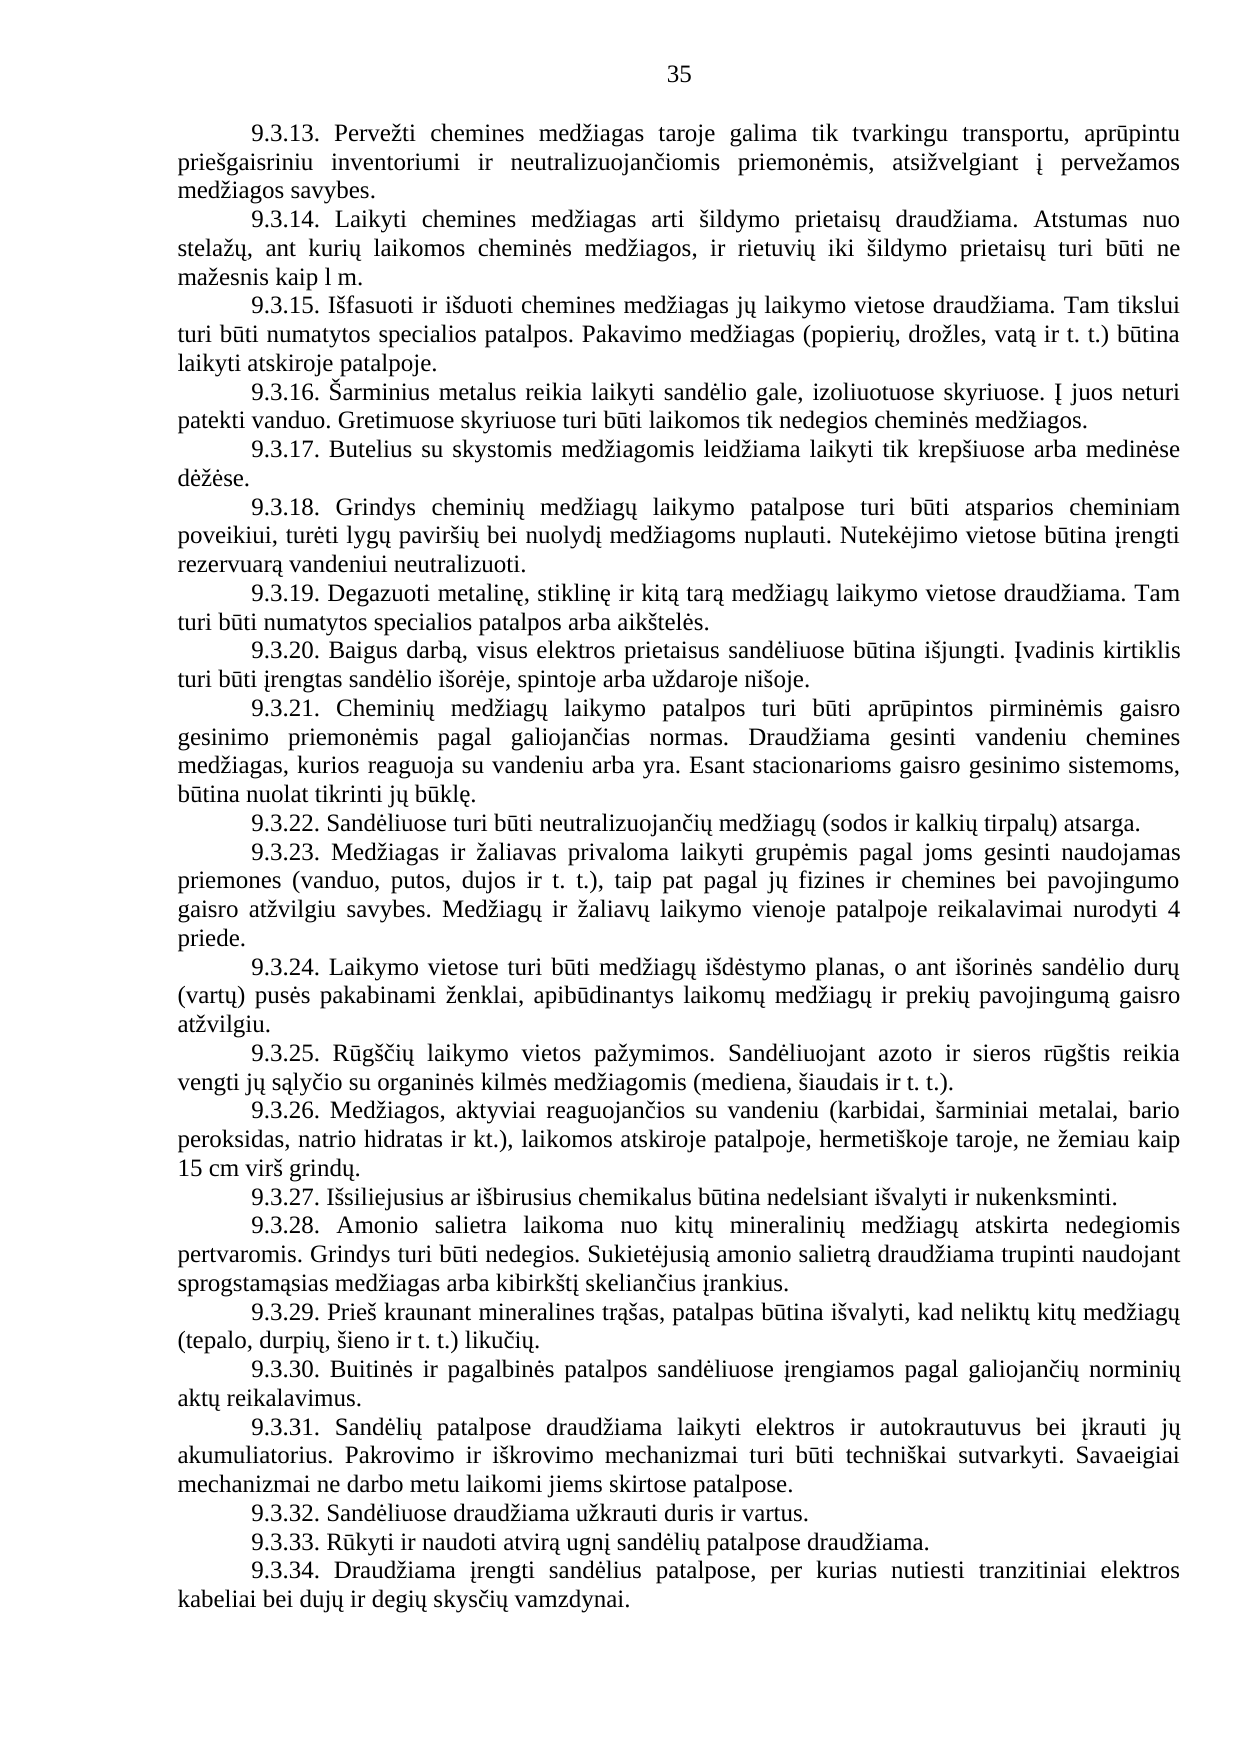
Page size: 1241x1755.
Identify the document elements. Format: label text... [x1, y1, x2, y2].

text 9.3.32. Sandėliuose draudžiama užkrauti duris ir vartus. [177, 1498, 1181, 1527]
text 9.3.26. Medžiagos, aktyviai reaguojančios su vandeniu (karbidai, šarminiai metalai, bario peroksidas, natrio hidratas ir kt.), laikomos atskiroje patalpoje, hermetiškoje taroje, ne žemiau kaip 15 cm virš grindų. [177, 1096, 1181, 1182]
text 9.3.20. Baigus darbą, visus elektros prietaisus sandėliuose būtina išjungti. Įvadinis kirtiklis turi būti įrengtas sandėlio išorėje, spintoje arba uždaroje nišoje. [177, 636, 1181, 693]
text 9.3.29. Prieš kraunant mineralines trąšas, patalpas būtina išvalyti, kad neliktų kitų medžiagų (tepalo, durpių, šieno ir t. t.) likučių. [177, 1297, 1181, 1354]
text 9.3.14. Laikyti chemines medžiagas arti šildymo prietaisų draudžiama. Atstumas nuo stelažų, ant kurių laikomos cheminės medžiagos, ir rietuvių iki šildymo prietaisų turi būti ne mažesnis kaip l m. [177, 204, 1181, 291]
text 9.3.25. Rūgščių laikymo vietos pažymimos. Sandėliuojant azoto ir sieros rūgštis reikia vengti jų sąlyčio su organinės kilmės medžiagomis (mediena, šiaudais ir t. t.). [177, 1038, 1181, 1096]
text 9.3.21. Cheminių medžiagų laikymo patalpos turi būti aprūpintos pirminėmis gaisro gesinimo priemonėmis pagal galiojančias normas. Draudžiama gesinti vandeniu chemines medžiagas, kurios reaguoja su vandeniu arba yra. Esant stacionarioms gaisro gesinimo sistemoms, būtina nuolat tikrinti jų būklę. [177, 693, 1181, 808]
text 9.3.17. Butelius su skystomis medžiagomis leidžiama laikyti tik krepšiuose arba medinėse dėžėse. [177, 434, 1181, 492]
text 9.3.30. Buitinės ir pagalbinės patalpos sandėliuose įrengiamos pagal galiojančių norminių aktų reikalavimus. [177, 1354, 1181, 1412]
text 9.3.19. Degazuoti metalinę, stiklinę ir kitą tarą medžiagų laikymo vietose draudžiama. Tam turi būti numatytos specialios patalpos arba aikštelės. [177, 578, 1181, 636]
text 9.3.34. Draudžiama įrengti sandėlius patalpose, per kurias nutiesti tranzitiniai elektros kabeliai bei dujų ir degių skysčių vamzdynai. [177, 1556, 1181, 1613]
text 9.3.33. Rūkyti ir naudoti atvirą ugnį sandėlių patalpose draudžiama. [177, 1527, 1181, 1556]
text 9.3.13. Pervežti chemines medžiagas taroje galima tik tvarkingu transportu, aprūpintu priešgaisriniu inventoriumi ir neutralizuojančiomis priemonėmis, atsižvelgiant į pervežamos medžiagos savybes. [177, 118, 1181, 204]
text 9.3.22. Sandėliuose turi būti neutralizuojančių medžiagų (sodos ir kalkių tirpalų) atsarga. [177, 808, 1181, 837]
text 9.3.18. Grindys cheminių medžiagų laikymo patalpose turi būti atsparios cheminiam poveikiui, turėti lygų paviršių bei nuolydį medžiagoms nuplauti. Nutekėjimo vietose būtina įrengti rezervuarą vandeniui neutralizuoti. [177, 492, 1181, 578]
text 9.3.28. Amonio salietra laikoma nuo kitų mineralinių medžiagų atskirta nedegiomis pertvaromis. Grindys turi būti nedegios. Sukietėjusią amonio salietrą draudžiama trupinti naudojant sprogstamąsias medžiagas arba kibirkštį skeliančius įrankius. [177, 1211, 1181, 1297]
text 9.3.24. Laikymo vietose turi būti medžiagų išdėstymo planas, o ant išorinės sandėlio durų (vartų) pusės pakabinami ženklai, apibūdinantys laikomų medžiagų ir prekių pavojingumą gaisro atžvilgiu. [177, 952, 1181, 1038]
text 9.3.23. Medžiagas ir žaliavas privaloma laikyti grupėmis pagal joms gesinti naudojamas priemones (vanduo, putos, dujos ir t. t.), taip pat pagal jų fizines ir chemines bei pavojingumo gaisro atžvilgiu savybes. Medžiagų ir žaliavų laikymo vienoje patalpoje reikalavimai nurodyti 4 priede. [177, 837, 1181, 952]
text 9.3.15. Išfasuoti ir išduoti chemines medžiagas jų laikymo vietose draudžiama. Tam tikslui turi būti numatytos specialios patalpos. Pakavimo medžiagas (popierių, drožles, vatą ir t. t.) būtina laikyti atskiroje patalpoje. [177, 291, 1181, 377]
text 9.3.31. Sandėlių patalpose draudžiama laikyti elektros ir autokrautuvus bei įkrauti jų akumuliatorius. Pakrovimo ir iškrovimo mechanizmai turi būti techniškai sutvarkyti. Savaeigiai mechanizmai ne darbo metu laikomi jiems skirtose patalpose. [177, 1412, 1181, 1498]
text 9.3.16. Šarminius metalus reikia laikyti sandėlio gale, izoliuotuose skyriuose. Į juos neturi patekti vanduo. Gretimuose skyriuose turi būti laikomos tik nedegios cheminės medžiagos. [177, 377, 1181, 434]
text 9.3.27. Išsiliejusius ar išbirusius chemikalus būtina nedelsiant išvalyti ir nukenksminti. [177, 1182, 1181, 1211]
